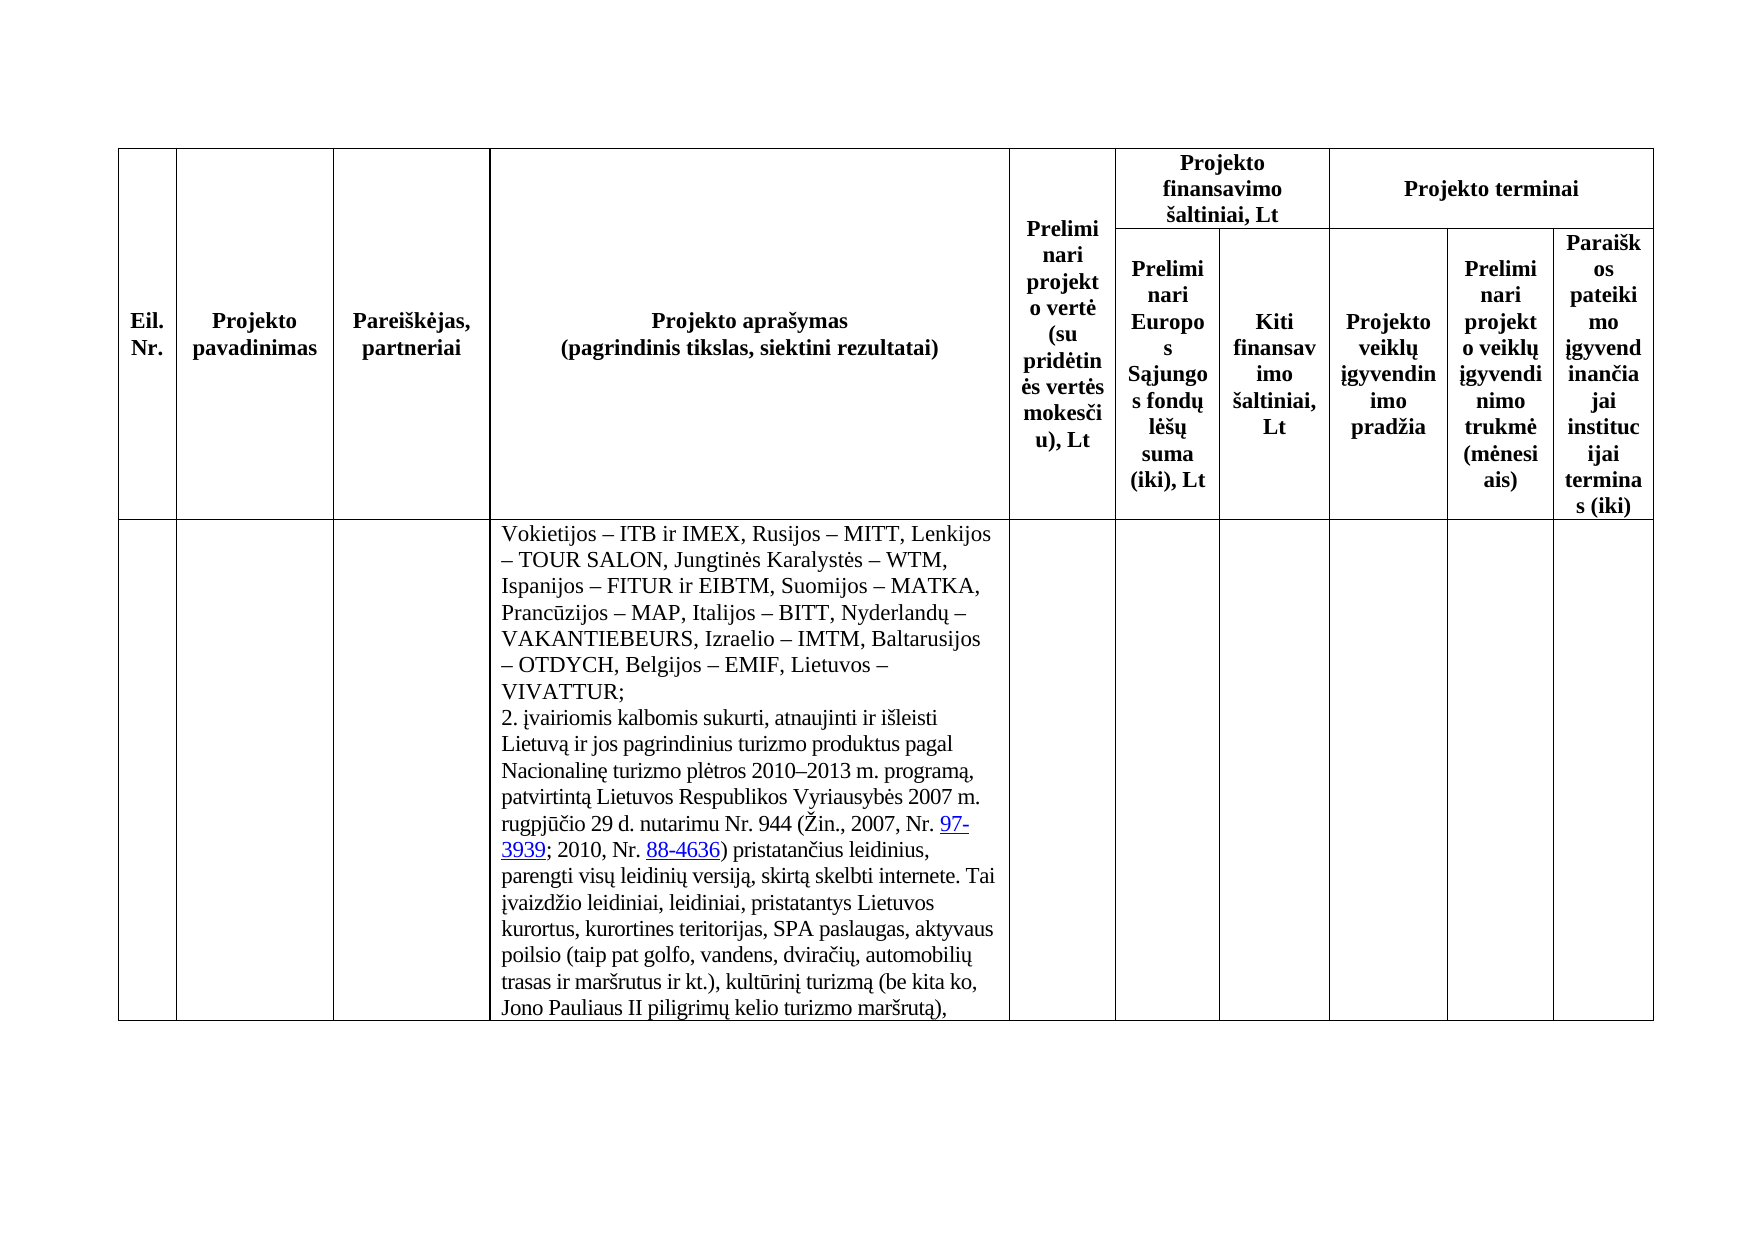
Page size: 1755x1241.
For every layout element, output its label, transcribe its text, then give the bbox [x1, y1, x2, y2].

table_cell Projekto veiklų įgyvendinimo pradžia [1330, 229, 1447, 519]
table_header Projekto terminai [1330, 149, 1653, 228]
table_header Projekto pavadinimas [177, 149, 333, 519]
table_header Pareiškėjas, partneriai [334, 149, 489, 519]
table_cell [119, 520, 176, 1020]
table_cell [1448, 520, 1553, 1020]
table_cell [1330, 520, 1447, 1020]
table_cell [1010, 520, 1115, 1020]
table_cell Paraiškos pateikimo įgyvendinančiajai institucijai terminas (iki) [1554, 229, 1653, 519]
table_cell [1554, 520, 1653, 1020]
table_header Projekto finansavimo šaltiniai, Lt [1116, 149, 1329, 228]
table_header Eil. Nr. [119, 149, 176, 519]
table_cell Preliminari projekto veiklų įgyvendinimo trukmė (mėnesiais) [1448, 229, 1553, 519]
table_header Preliminari projekto vertė (su pridėtinės vertės mokesčiu), Lt [1010, 149, 1115, 519]
table_cell Kiti finansavimo šaltiniai, Lt [1220, 229, 1329, 519]
table_cell Preliminari Europos Sąjungos fondų lėšų suma (iki), Lt [1116, 229, 1219, 519]
table_cell [334, 520, 489, 1020]
table_cell Vokietijos – ITB ir IMEX, Rusijos – MITT, Lenkijos – TOUR SALON, Jungtinės Karalystės – WTM, Ispanijos – FITUR ir EIBTM, Suomijos – MATKA, Prancūzijos – MAP, Italijos – BITT, Nyderlandų – VAKANTIEBEURS, Izraelio – IMTM, Baltarusijos – OTDYCH, Belgijos – EMIF, Lietuvos – VIVATTUR; 2. įvairiomis kalbomis sukurti, atnaujinti ir išleisti Lietuvą ir jos pagrindinius turizmo produktus pagal Nacionalinę turizmo plėtros 2010–2013 m. programą, patvirtintą Lietuvos Respublikos Vyriausybės 2007 m. rugpjūčio 29 d. nutarimu Nr. 944 (Žin., 2007, Nr. 97-3939; 2010, Nr. 88-4636) pristatančius leidinius, parengti visų leidinių versiją, skirtą skelbti internete. Tai įvaizdžio leidiniai, leidiniai, pristatantys Lietuvos kurortus, kurortines teritorijas, SPA paslaugas, aktyvaus poilsio (taip pat golfo, vandens, dviračių, automobilių trasas ir maršrutus ir kt.), kultūrinį turizmą (be kita ko, Jono Pauliaus II piligrimų kelio turizmo maršrutą), [491, 520, 1009, 1020]
table_cell [1116, 520, 1219, 1020]
table_cell [177, 520, 333, 1020]
table_cell [1220, 520, 1329, 1020]
table_header Projekto aprašymas (pagrindinis tikslas, siektini rezultatai) [491, 149, 1009, 519]
